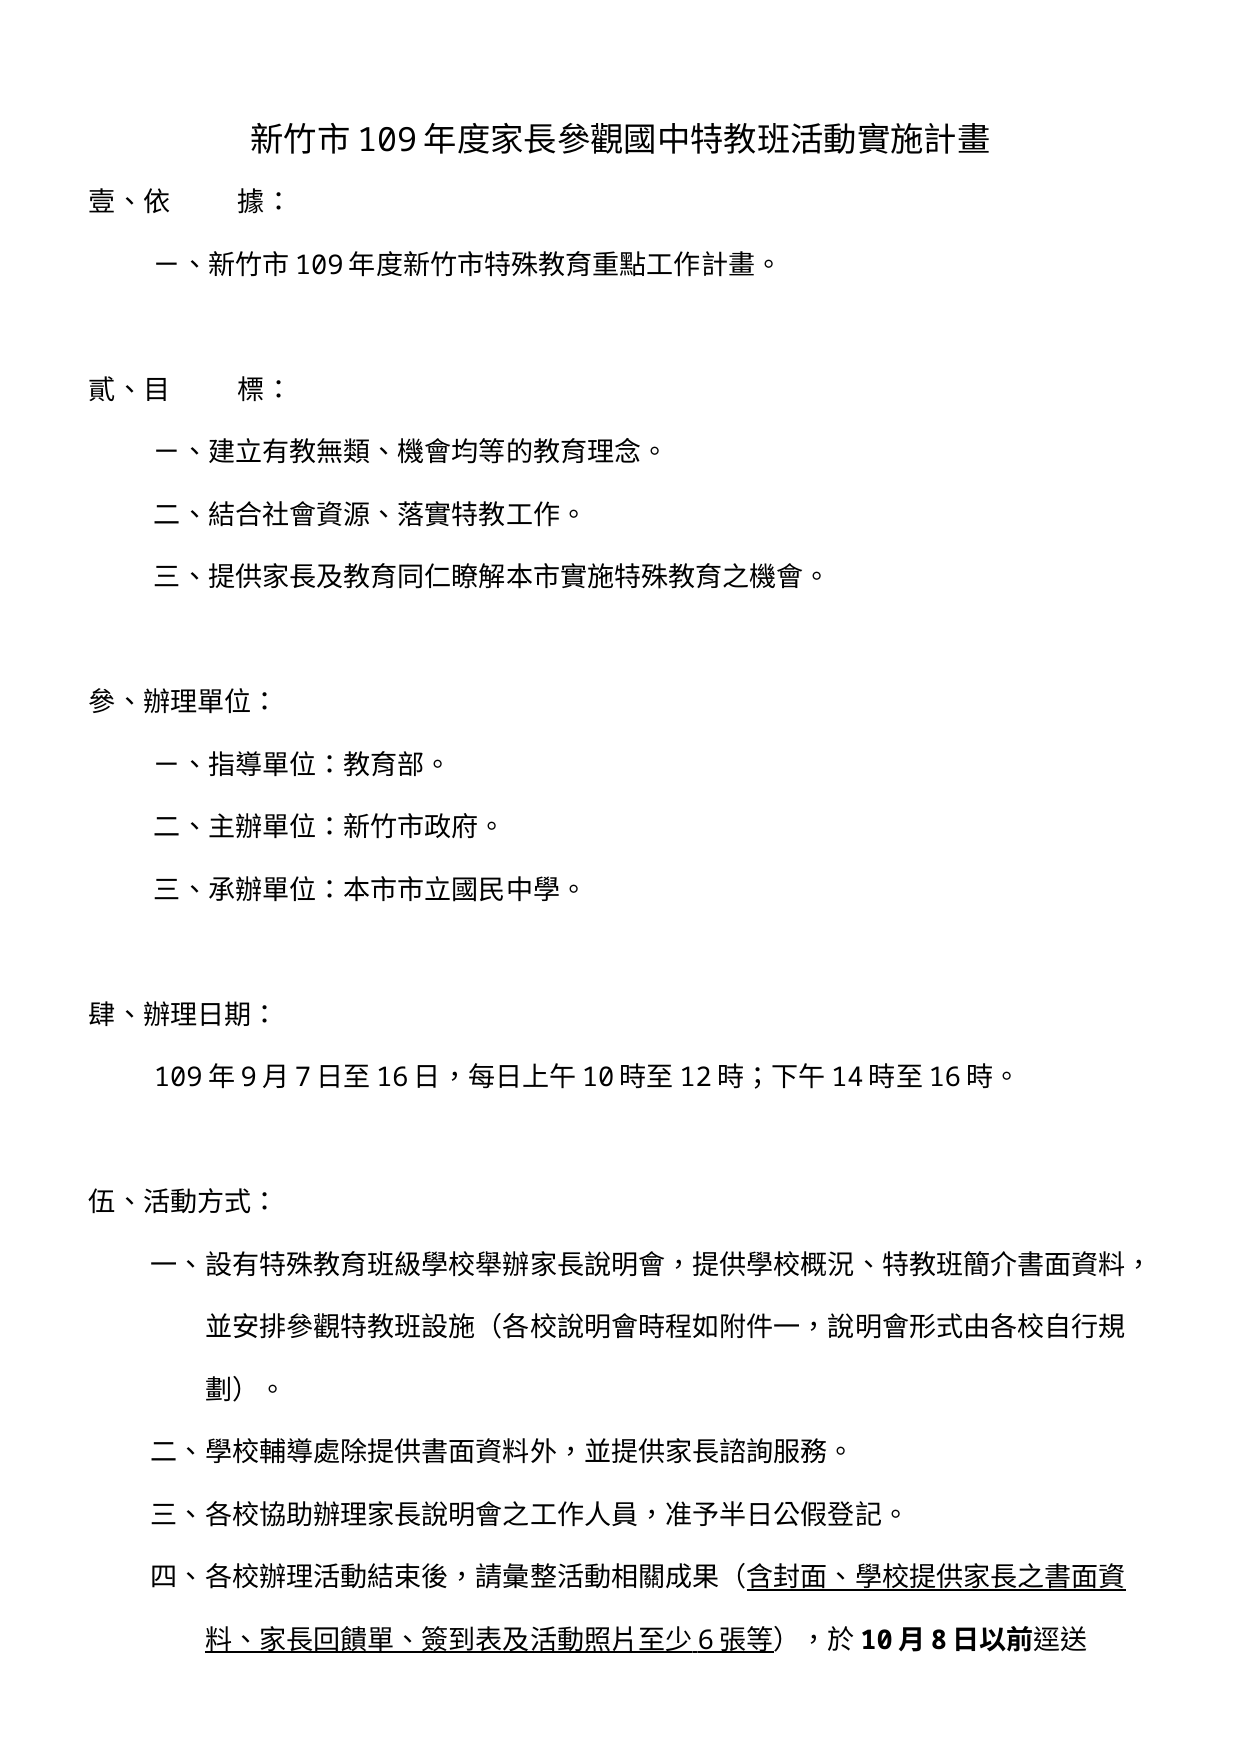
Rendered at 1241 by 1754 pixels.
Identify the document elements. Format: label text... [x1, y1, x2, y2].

text ㄧ、指導單位：教育部。 [89, 721, 1152, 783]
text 壹、依 據： [89, 158, 1152, 221]
text 三、承辦單位：本市市立國民中學。 [89, 846, 1152, 908]
text 新竹市109年度家長參觀國中特教班活動實施計畫 [89, 96, 1152, 158]
text 伍、活動方式： [89, 1158, 1152, 1221]
text 肆、辦理日期： [89, 971, 1152, 1033]
text ㄧ、建立有教無類、機會均等的教育理念。 [89, 408, 1152, 471]
text 四、各校辦理活動結束後，請彙整活動相關成果（含封面、學校提供家長之書面資料、家長回饋單、簽到表及活動照片至少6張等），於10月8日以前逕送 [151, 1533, 1152, 1658]
text 三、提供家長及教育同仁瞭解本市實施特殊教育之機會。 [89, 533, 1152, 596]
text 二、主辦單位：新竹市政府。 [89, 783, 1152, 846]
text 二、學校輔導處除提供書面資料外，並提供家長諮詢服務。 [151, 1408, 1152, 1471]
text ㄧ、新竹市109年度新竹市特殊教育重點工作計畫。 [89, 221, 1152, 283]
text 參、辦理單位： [89, 658, 1152, 721]
text 貳、目 標： [89, 346, 1152, 408]
text 109年9月7日至16日，每日上午10時至12時；下午14時至16時。 [89, 1033, 1152, 1096]
text 二、結合社會資源、落實特教工作。 [89, 471, 1152, 533]
text 一、設有特殊教育班級學校舉辦家長說明會，提供學校概況、特教班簡介書面資料，並安排參觀特教班設施（各校說明會時程如附件一，說明會形式由各校自行規劃）。 [151, 1221, 1152, 1408]
text 三、各校協助辦理家長說明會之工作人員，准予半日公假登記。 [151, 1471, 1152, 1533]
